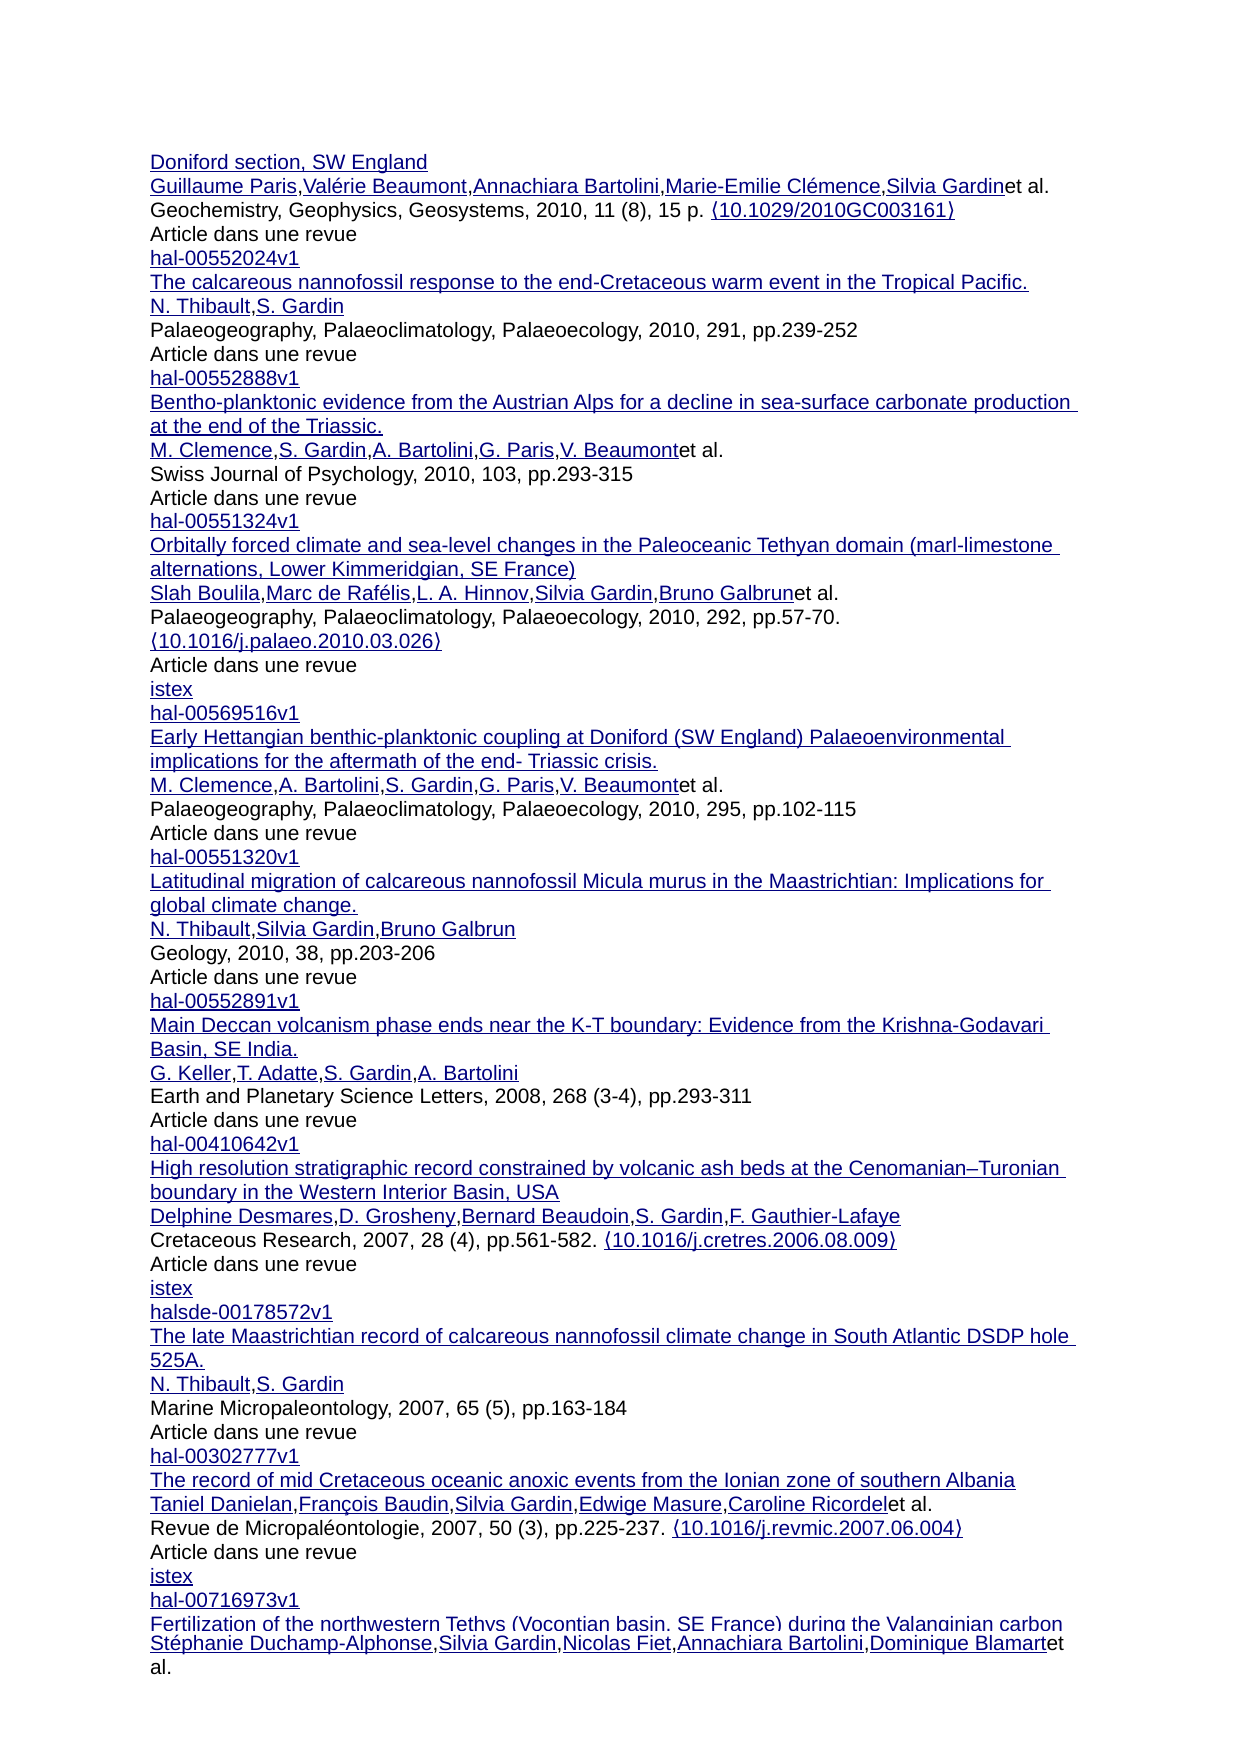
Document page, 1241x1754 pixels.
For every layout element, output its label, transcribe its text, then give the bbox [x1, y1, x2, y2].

table_cell High resolution stratigraphic record constrained by volcanic ash beds at the Cenomanian–Turonian boundary in the Western Interior Basin, USA Delphine Desmares,D. Grosheny,Bernard Beaudoin,S. Gardin,F. Gauthier-Lafaye Cretaceous Research, 2007, 28 (4), pp.561-582. ⟨10.1016/j.cretres.2006.08.009⟩ Article dans une revue istex halsde-00178572v1 [150, 1156, 1090, 1324]
table_cell Fertilization of the northwestern Tethys (Vocontian basin, SE France) during the Valanginian carbon isotope perturbation: Evidence from calcareous nannofossils and trace element data. Stéphanie Duchamp-Alphonse,Silvia Gardin,Nicolas Fiet,Annachiara Bartolini,Dominique Blamartet al. Palaeogeography, Palaeoclimatology, Palaeoecology, 2007, 243 (1-2), pp.132-151. ⟨10.1016/j.palaeo.2006.07.010⟩ Article dans une revue istex hal-00158305v1 [150, 1611, 1090, 1679]
table_cell Doniford section, SW England Guillaume Paris,Valérie Beaumont,Annachiara Bartolini,Marie-Emilie Clémence,Silvia Gardinet al. Geochemistry, Geophysics, Geosystems, 2010, 11 (8), 15 p. ⟨10.1029/2010GC003161⟩ Article dans une revue hal-00552024v1 [150, 150, 1090, 270]
table_cell The calcareous nannofossil response to the end-Cretaceous warm event in the Tropical Pacific. N. Thibault,S. Gardin Palaeogeography, Palaeoclimatology, Palaeoecology, 2010, 291, pp.239-252 Article dans une revue hal-00552888v1 [150, 270, 1090, 389]
table_cell Bentho-planktonic evidence from the Austrian Alps for a decline in sea-surface carbonate production at the end of the Triassic. M. Clemence,S. Gardin,A. Bartolini,G. Paris,V. Beaumontet al. Swiss Journal of Psychology, 2010, 103, pp.293-315 Article dans une revue hal-00551324v1 [150, 390, 1090, 533]
table_cell Early Hettangian benthic-planktonic coupling at Doniford (SW England) Palaeoenvironmental implications for the aftermath of the end- Triassic crisis. M. Clemence,A. Bartolini,S. Gardin,G. Paris,V. Beaumontet al. Palaeogeography, Palaeoclimatology, Palaeoecology, 2010, 295, pp.102-115 Article dans une revue hal-00551320v1 [150, 725, 1090, 869]
table_cell Latitudinal migration of calcareous nannofossil Micula murus in the Maastrichtian: Implications for global climate change. N. Thibault,Silvia Gardin,Bruno Galbrun Geology, 2010, 38, pp.203-206 Article dans une revue hal-00552891v1 [150, 869, 1090, 1012]
table_cell The record of mid Cretaceous oceanic anoxic events from the Ionian zone of southern Albania Taniel Danielan,François Baudin,Silvia Gardin,Edwige Masure,Caroline Ricordelet al. Revue de Micropaléontologie, 2007, 50 (3), pp.225-237. ⟨10.1016/j.revmic.2007.06.004⟩ Article dans une revue istex hal-00716973v1 [150, 1468, 1090, 1611]
table_cell Orbitally forced climate and sea-level changes in the Paleoceanic Tethyan domain (marl-limestone alternations, Lower Kimmeridgian, SE France) Slah Boulila,Marc de Rafélis,L. A. Hinnov,Silvia Gardin,Bruno Galbrunet al. Palaeogeography, Palaeoclimatology, Palaeoecology, 2010, 292, pp.57-70. ⟨10.1016/j.palaeo.2010.03.026⟩ Article dans une revue istex hal-00569516v1 [150, 533, 1090, 725]
table_cell Main Deccan volcanism phase ends near the K-T boundary: Evidence from the Krishna-Godavari Basin, SE India. G. Keller,T. Adatte,S. Gardin,A. Bartolini Earth and Planetary Science Letters, 2008, 268 (3-4), pp.293-311 Article dans une revue hal-00410642v1 [150, 1013, 1090, 1156]
table_cell The late Maastrichtian record of calcareous nannofossil climate change in South Atlantic DSDP hole 525A. N. Thibault,S. Gardin Marine Micropaleontology, 2007, 65 (5), pp.163-184 Article dans une revue hal-00302777v1 [150, 1324, 1090, 1468]
